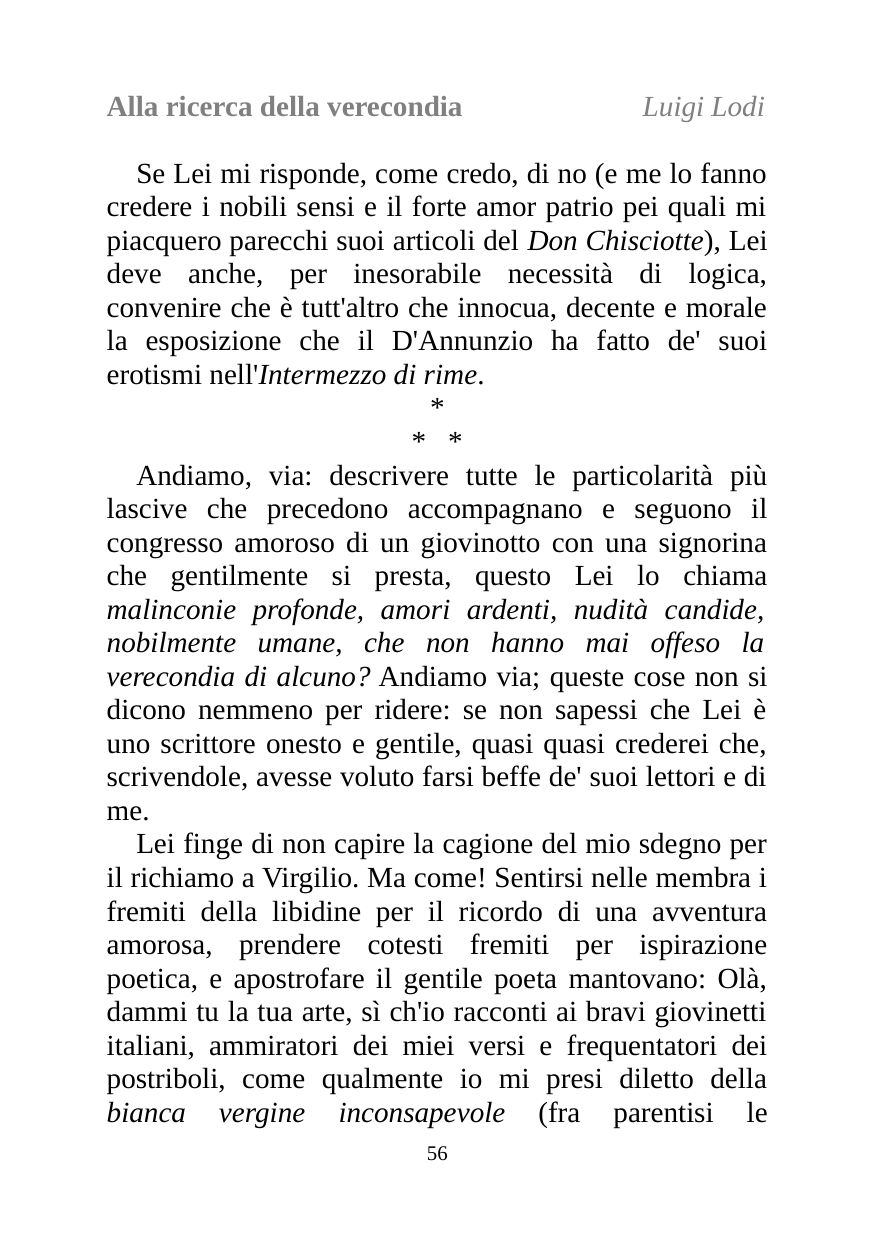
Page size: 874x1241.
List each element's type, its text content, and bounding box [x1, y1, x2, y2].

text * [106, 391, 768, 424]
text * * [106, 424, 768, 458]
text Andiamo, via: descrivere tutte le particolarità più lascive che precedono accompagnano e seguono il congresso amoroso di un giovinotto con una signorina che gentilmente si presta, questo Lei lo chiama malinconie profonde, amori ardenti, nudità candide, nobilmente umane, che non hanno mai offeso la verecondia di alcuno? Andiamo via; queste cose non si dicono nemmeno per ridere: se non sapessi che Lei è uno scrittore onesto e gentile, quasi quasi crederei che, scrivendole, avesse voluto farsi beffe de' suoi lettori e di me. [106, 458, 768, 827]
text Lei finge di non capire la cagione del mio sdegno per il richiamo a Virgilio. Ma come! Sentirsi nelle membra i fremiti della libidine per il ricordo di una avventura amorosa, prendere cotesti fremiti per ispirazione poetica, e apostrofare il gentile poeta mantovano: Olà, dammi tu la tua arte, sì ch'io racconti ai bravi giovinetti italiani, ammiratori dei miei versi e frequentatori dei postriboli, come qualmente io mi presi diletto della bianca vergine inconsapevole (fra parentisi le [106, 827, 768, 1128]
text Se Lei mi risponde, come credo, di no (e me lo fanno credere i nobili sensi e il forte amor patrio pei quali mi piacquero parecchi suoi articoli del Don Chisciotte), Lei deve anche, per inesorabile necessità di logica, convenire che è tutt'altro che innocua, decente e morale la esposizione che il D'Annunzio ha fatto de' suoi erotismi nell'Intermezzo di rime. [106, 156, 768, 391]
